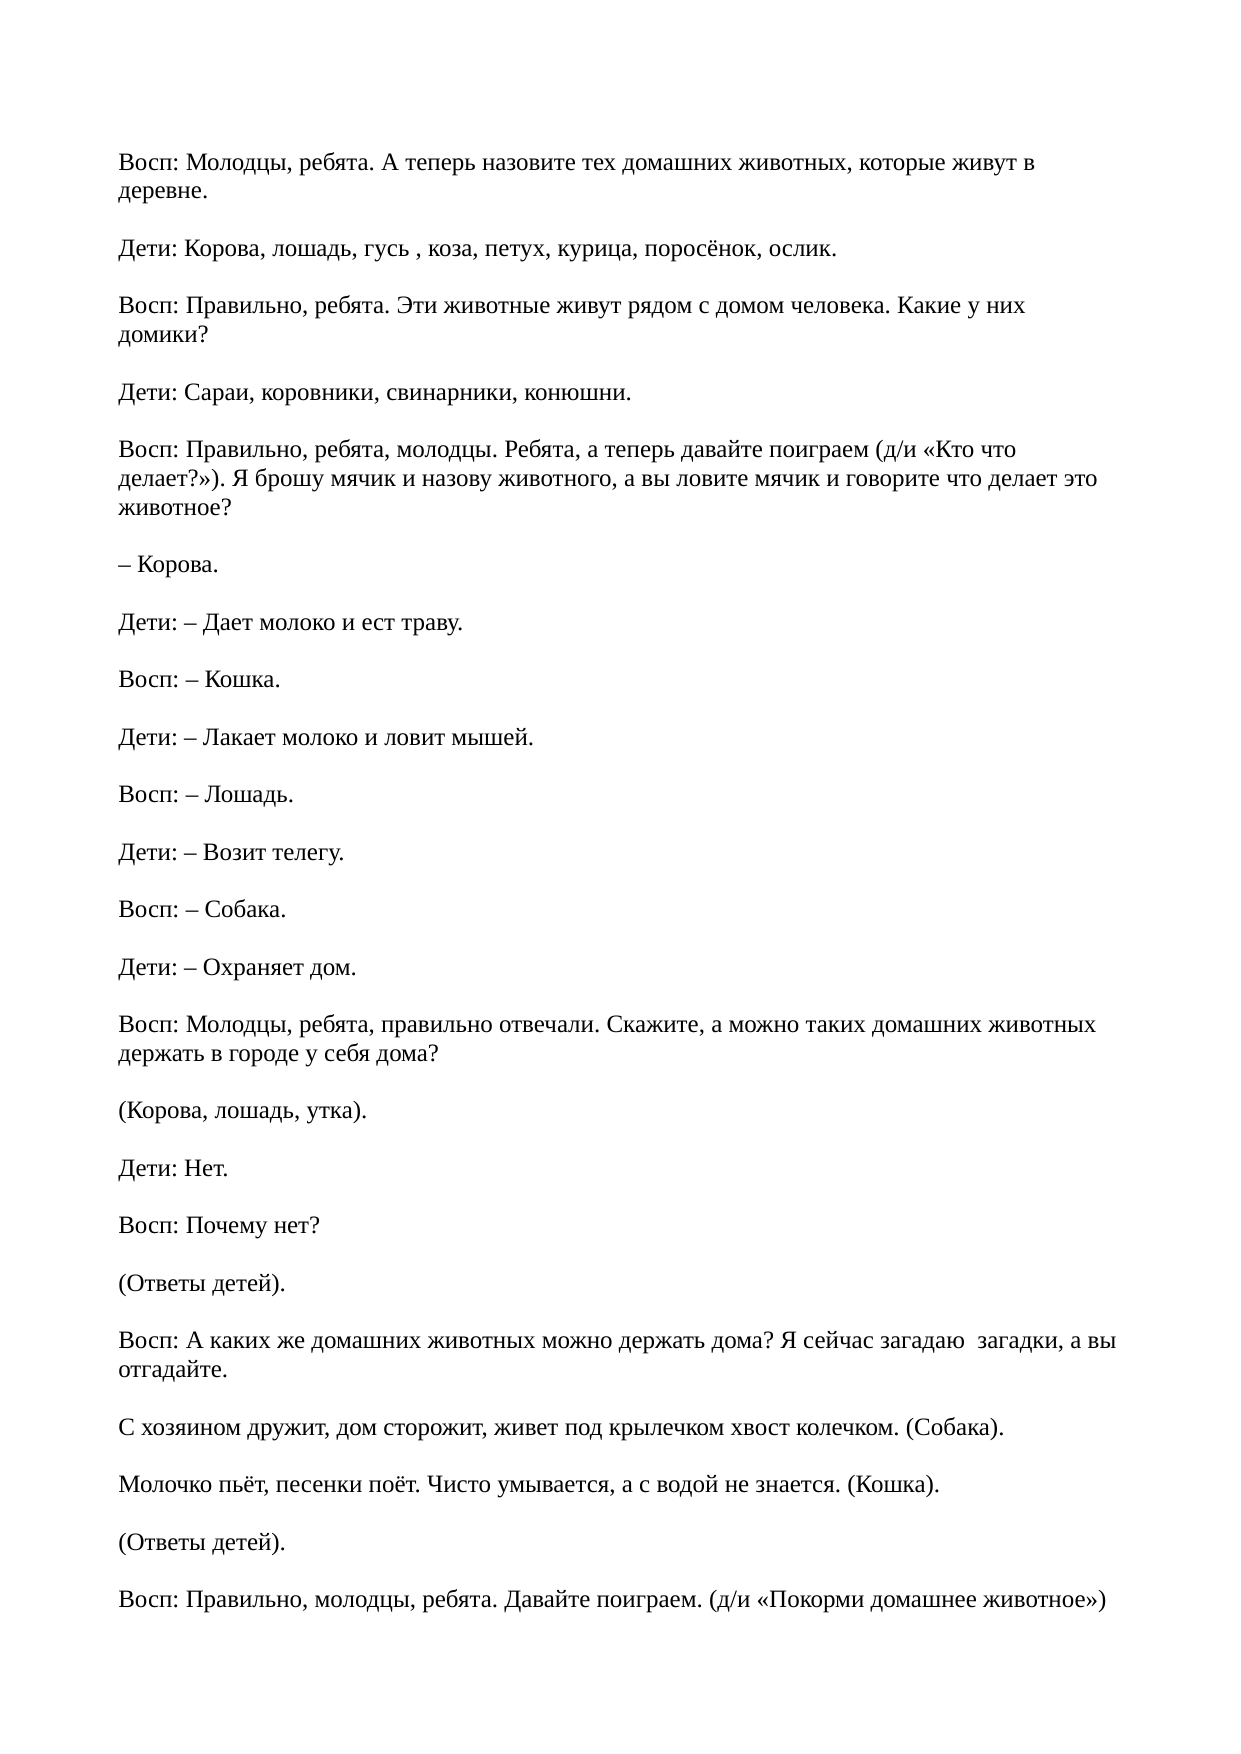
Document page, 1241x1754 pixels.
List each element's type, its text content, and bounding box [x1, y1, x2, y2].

text Восп: – Лошадь. [118, 779, 1122, 808]
text – Корова. [118, 549, 1122, 578]
text (Ответы детей). [118, 1268, 1122, 1297]
text Восп: Правильно, ребята, молодцы. Ребята, а теперь давайте поиграем (д/и «Кто что делает?»). Я брошу мячик и назову животного, а вы ловите мячик и говорите что делает это животное? [118, 434, 1122, 521]
text (Корова, лошадь, утка). [118, 1096, 1122, 1124]
text С хозяином дружит, дом сторожит, живет под крылечком хвост колечком. (Собака). [118, 1412, 1122, 1441]
text Восп: Молодцы, ребята, правильно отвечали. Скажите, а можно таких домашних животных держать в городе у себя дома? [118, 1009, 1122, 1067]
text Восп: Молодцы, ребята. А теперь назовите тех домашних животных, которые живут в деревне. [118, 147, 1122, 204]
text Молочко пьёт, песенки поёт. Чисто умывается, а с водой не знается. (Кошка). [118, 1469, 1122, 1498]
text Дети: – Лакает молоко и ловит мышей. [118, 722, 1122, 751]
text Дети: Нет. [118, 1153, 1122, 1182]
text Дети: – Возит телегу. [118, 837, 1122, 866]
text Восп: А каких же домашних животных можно держать дома? Я сейчас загадаю загадки, а вы отгадайте. [118, 1326, 1122, 1383]
text Восп: – Кошка. [118, 664, 1122, 693]
text Дети: Сараи, коровники, свинарники, конюшни. [118, 377, 1122, 406]
text Дети: Корова, лошадь, гусь , коза, петух, курица, поросёнок, ослик. [118, 233, 1122, 262]
text Восп: Правильно, молодцы, ребята. Давайте поиграем. (д/и «Покорми домашнее животное») [118, 1584, 1122, 1613]
text Дети: – Дает молоко и ест траву. [118, 607, 1122, 636]
text (Ответы детей). [118, 1527, 1122, 1556]
text Восп: Почему нет? [118, 1211, 1122, 1239]
text Дети: – Охраняет дом. [118, 952, 1122, 981]
text Восп: – Собака. [118, 894, 1122, 923]
text Восп: Правильно, ребята. Эти животные живут рядом с домом человека. Какие у них домики? [118, 291, 1122, 348]
